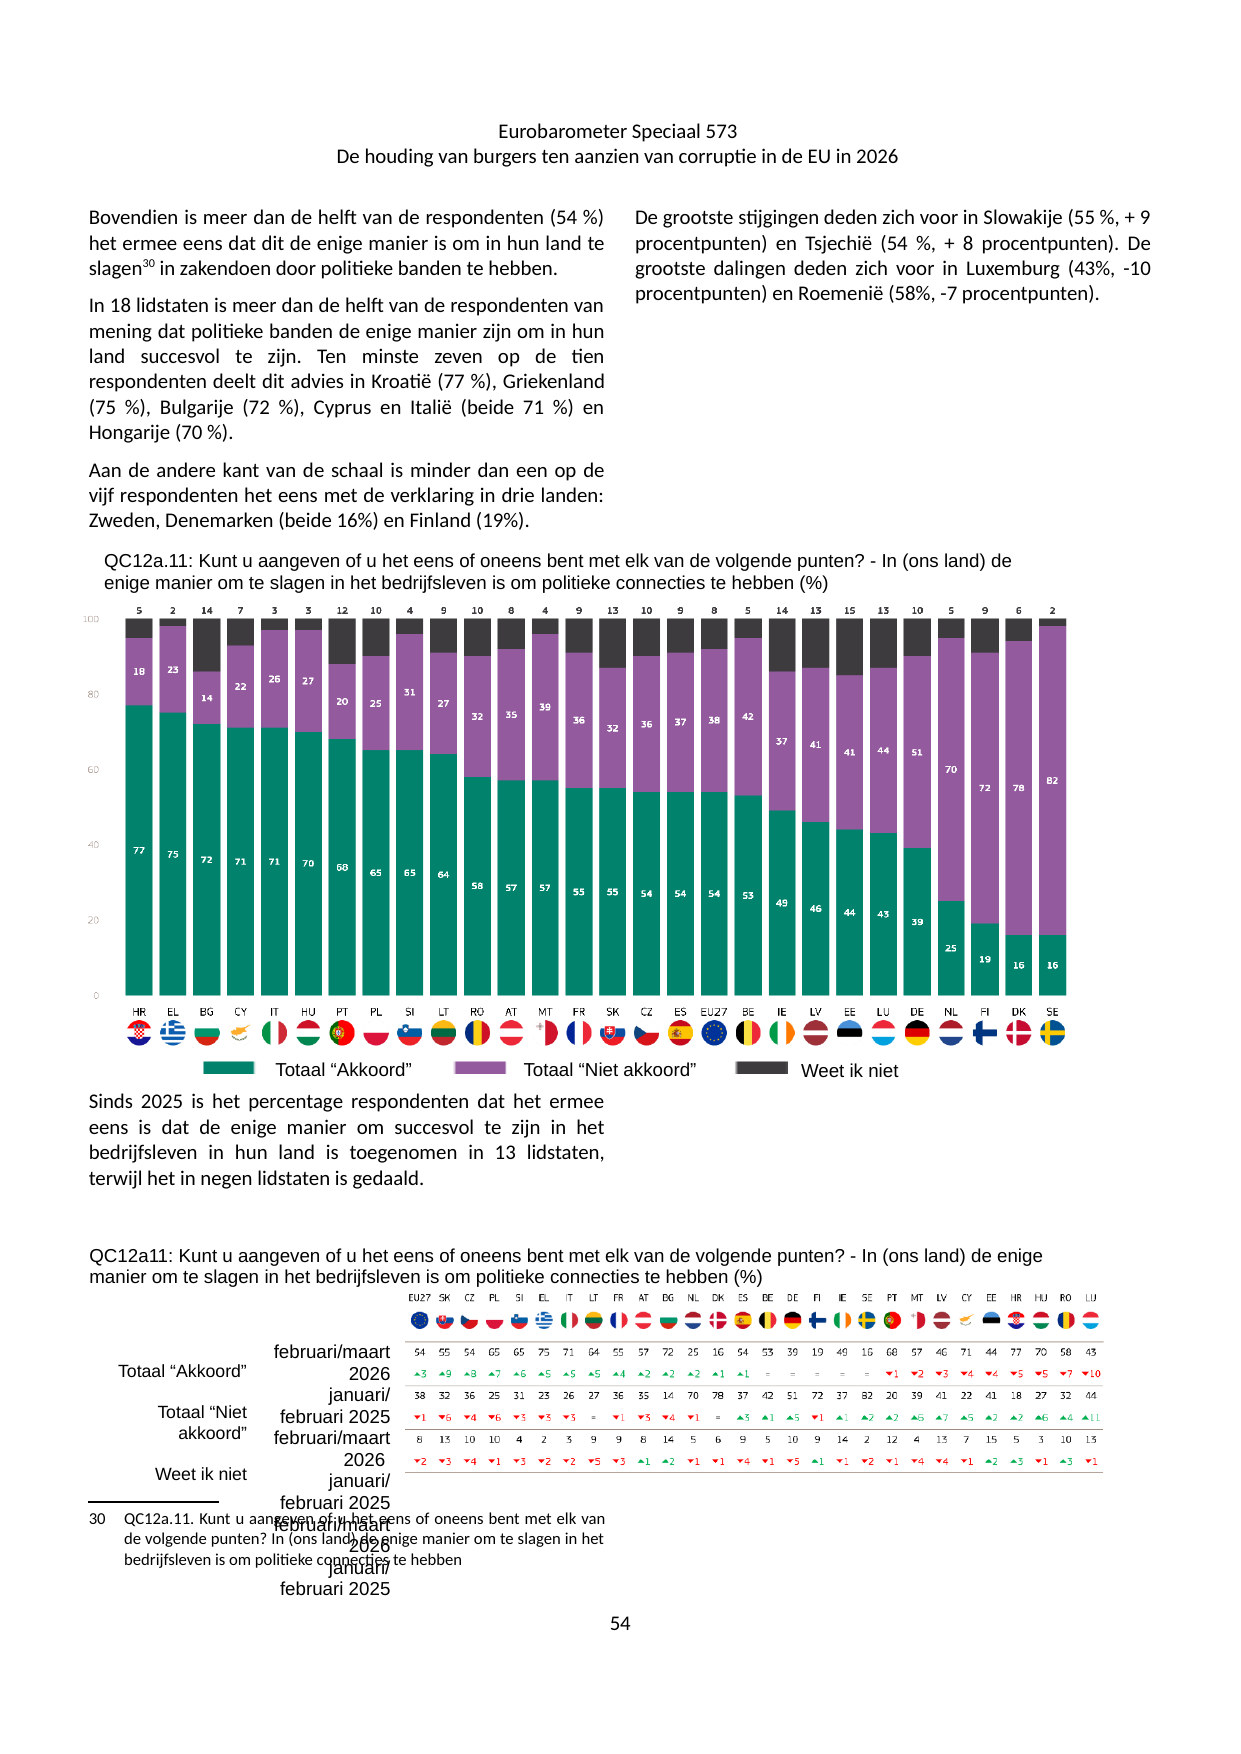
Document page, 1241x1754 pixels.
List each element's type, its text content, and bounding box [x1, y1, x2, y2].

text De grootste stijgingen deden zich voor in Slowakije (55 %, + 9 procentpunten) en Tsjechië (54 %, + 8 procentpunten). De grootste dalingen deden zich voor in Luxemburg (43%, -10 procentpunten) en Roemenië (58%, -7 procentpunten). [635, 204, 1152, 306]
picture [77, 595, 1088, 1054]
picture [189, 1056, 788, 1074]
text Bovendien is meer dan de helft van de respondenten (54 %) het ermee eens dat dit de enige manier is om in hun land te slagen in zakendoen door politieke banden te hebben. [88, 204, 605, 281]
picture [405, 1285, 1114, 1482]
text In 18 lidstaten is meer dan de helft van de respondenten van mening dat politieke banden de enige manier zijn om in hun land succesvol te zijn. Ten minste zeven op de tien respondenten deelt dit advies in Kroatië (77 %), Griekenland (75 %), Bulgarije (72 %), Cyprus en Italië (beide 71 %) en Hongarije (70 %). [88, 292, 605, 445]
picture [587, 1066, 592, 1074]
text Aan de andere kant van de schaal is minder dan een op de vijf respondenten het eens met de verklaring in drie landen: Zweden, Denemarken (beide 16%) en Finland (19%). [88, 457, 605, 533]
text Sinds 2025 is het percentage respondenten dat het ermee eens is dat de enige manier om succesvol te zijn in het bedrijfsleven in hun land is toegenomen in 13 lidstaten, terwijl het in negen lidstaten is gedaald. [88, 545, 605, 595]
text Sinds 2025 is het percentage respondenten dat het ermee eens is dat de enige manier om succesvol te zijn in het bedrijfsleven in hun land is toegenomen in 13 lidstaten, terwijl het in negen lidstaten is gedaald. [88, 1054, 605, 1190]
text QC12a.11. Kunt u aangeven of u het eens of oneens bent met elk van de volgende punten? In (ons land) de enige manier om te slagen in het bedrijfsleven is om politieke connecties te hebben [88, 1508, 605, 1569]
